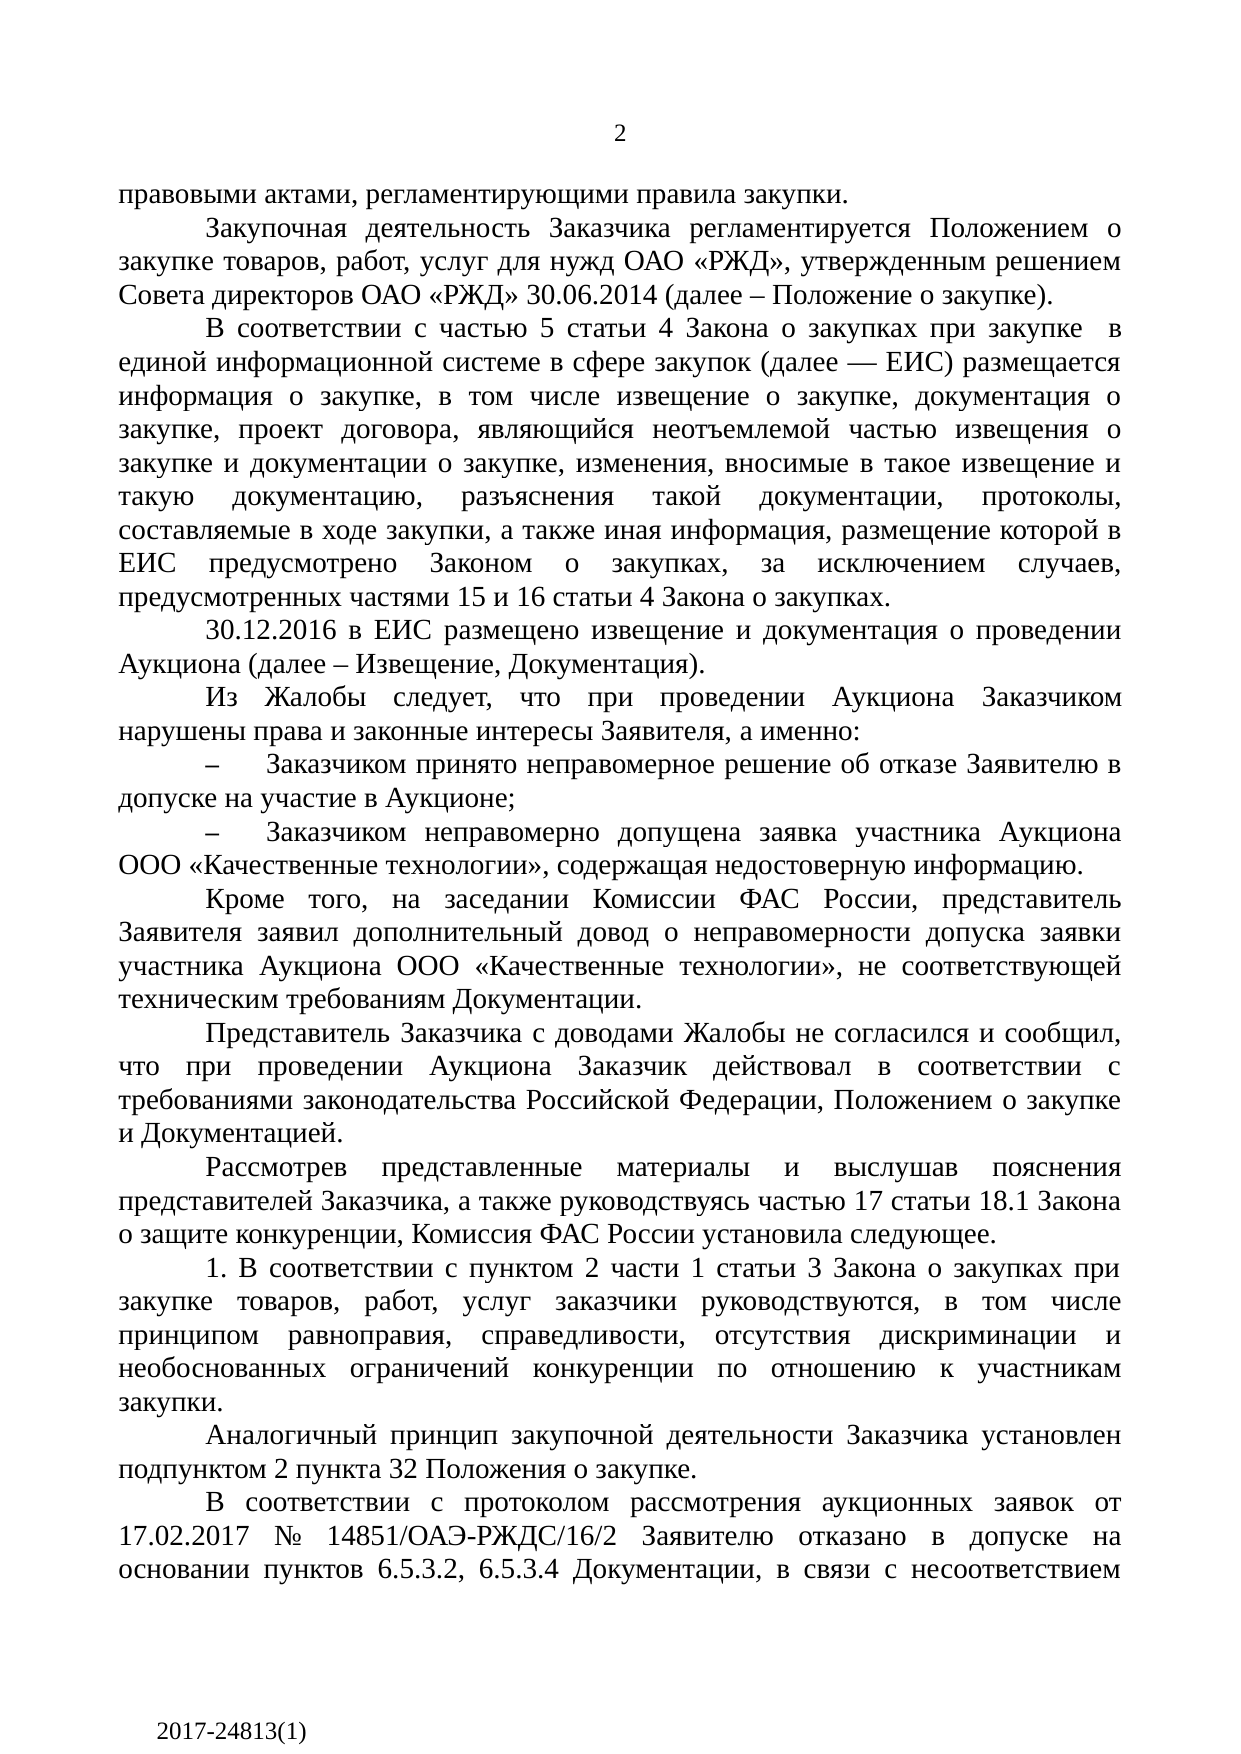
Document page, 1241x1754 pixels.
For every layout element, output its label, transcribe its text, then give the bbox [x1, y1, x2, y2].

list Заказчиком принято неправомерное решение об отказе Заявителю в допуске на участие в Аукционе; [118, 747, 1122, 814]
text Представитель Заказчика с доводами Жалобы не согласился и сообщил, что при проведении Аукциона Заказчик действовал в соответствии с требованиями законодательства Российской Федерации, Положением о закупке и Документацией. [118, 1015, 1122, 1149]
text Закупочная деятельность Заказчика регламентируется Положением о закупке товаров, работ, услуг для нужд ОАО «РЖД», утвержденным решением Совета директоров ОАО «РЖД» 30.06.2014 (далее – Положение о закупке). [118, 210, 1122, 311]
text 1. В соответствии с пунктом 2 части 1 статьи 3 Закона о закупках при закупке товаров, работ, услуг заказчики руководствуются, в том числе принципом равноправия, справедливости, отсутствия дискриминации и необоснованных ограничений конкуренции по отношению к участникам закупки. [118, 1250, 1122, 1417]
text Кроме того, на заседании Комиссии ФАС России, представитель Заявителя заявил дополнительный довод о неправомерности допуска заявки участника Аукциона ООО «Качественные технологии», не соответствующей техническим требованиям Документации. [118, 881, 1122, 1015]
text Рассмотрев представленные материалы и выслушав пояснения представителей Заказчика, а также руководствуясь частью 17 статьи 18.1 Закона о защите конкуренции, Комиссия ФАС России установила следующее. [118, 1149, 1122, 1250]
text правовыми актами, регламентирующими правила закупки. [118, 176, 1122, 210]
text В соответствии с протоколом рассмотрения аукционных заявок от 17.02.2017 № 14851/ОАЭ-РЖДС/16/2 Заявителю отказано в допуске на основании пунктов 6.5.3.2, 6.5.3.4 Документации, в связи с несоответствием [118, 1484, 1122, 1585]
text 30.12.2016 в ЕИС размещено извещение и документация о проведении Аукциона (далее – Извещение, Документация). [118, 612, 1122, 679]
text Из Жалобы следует, что при проведении Аукциона Заказчиком нарушены права и законные интересы Заявителя, а именно: [118, 679, 1122, 747]
text Аналогичный принцип закупочной деятельности Заказчика установлен подпунктом 2 пункта 32 Положения о закупке. [118, 1417, 1122, 1484]
text В соответствии с частью 5 статьи 4 Закона о закупках при закупке в единой информационной системе в сфере закупок (далее — ЕИС) размещается информация о закупке, в том числе извещение о закупке, документация о закупке, проект договора, являющийся неотъемлемой частью извещения о закупке и документации о закупке, изменения, вносимые в такое извещение и такую документацию, разъяснения такой документации, протоколы, составляемые в ходе закупки, а также иная информация, размещение которой в ЕИС предусмотрено Законом о закупках, за исключением случаев, предусмотренных частями 15 и 16 статьи 4 Закона о закупках. [118, 311, 1122, 612]
list Заказчиком неправомерно допущена заявка участника Аукциона ООО «Качественные технологии», содержащая недостоверную информацию. [118, 814, 1122, 881]
